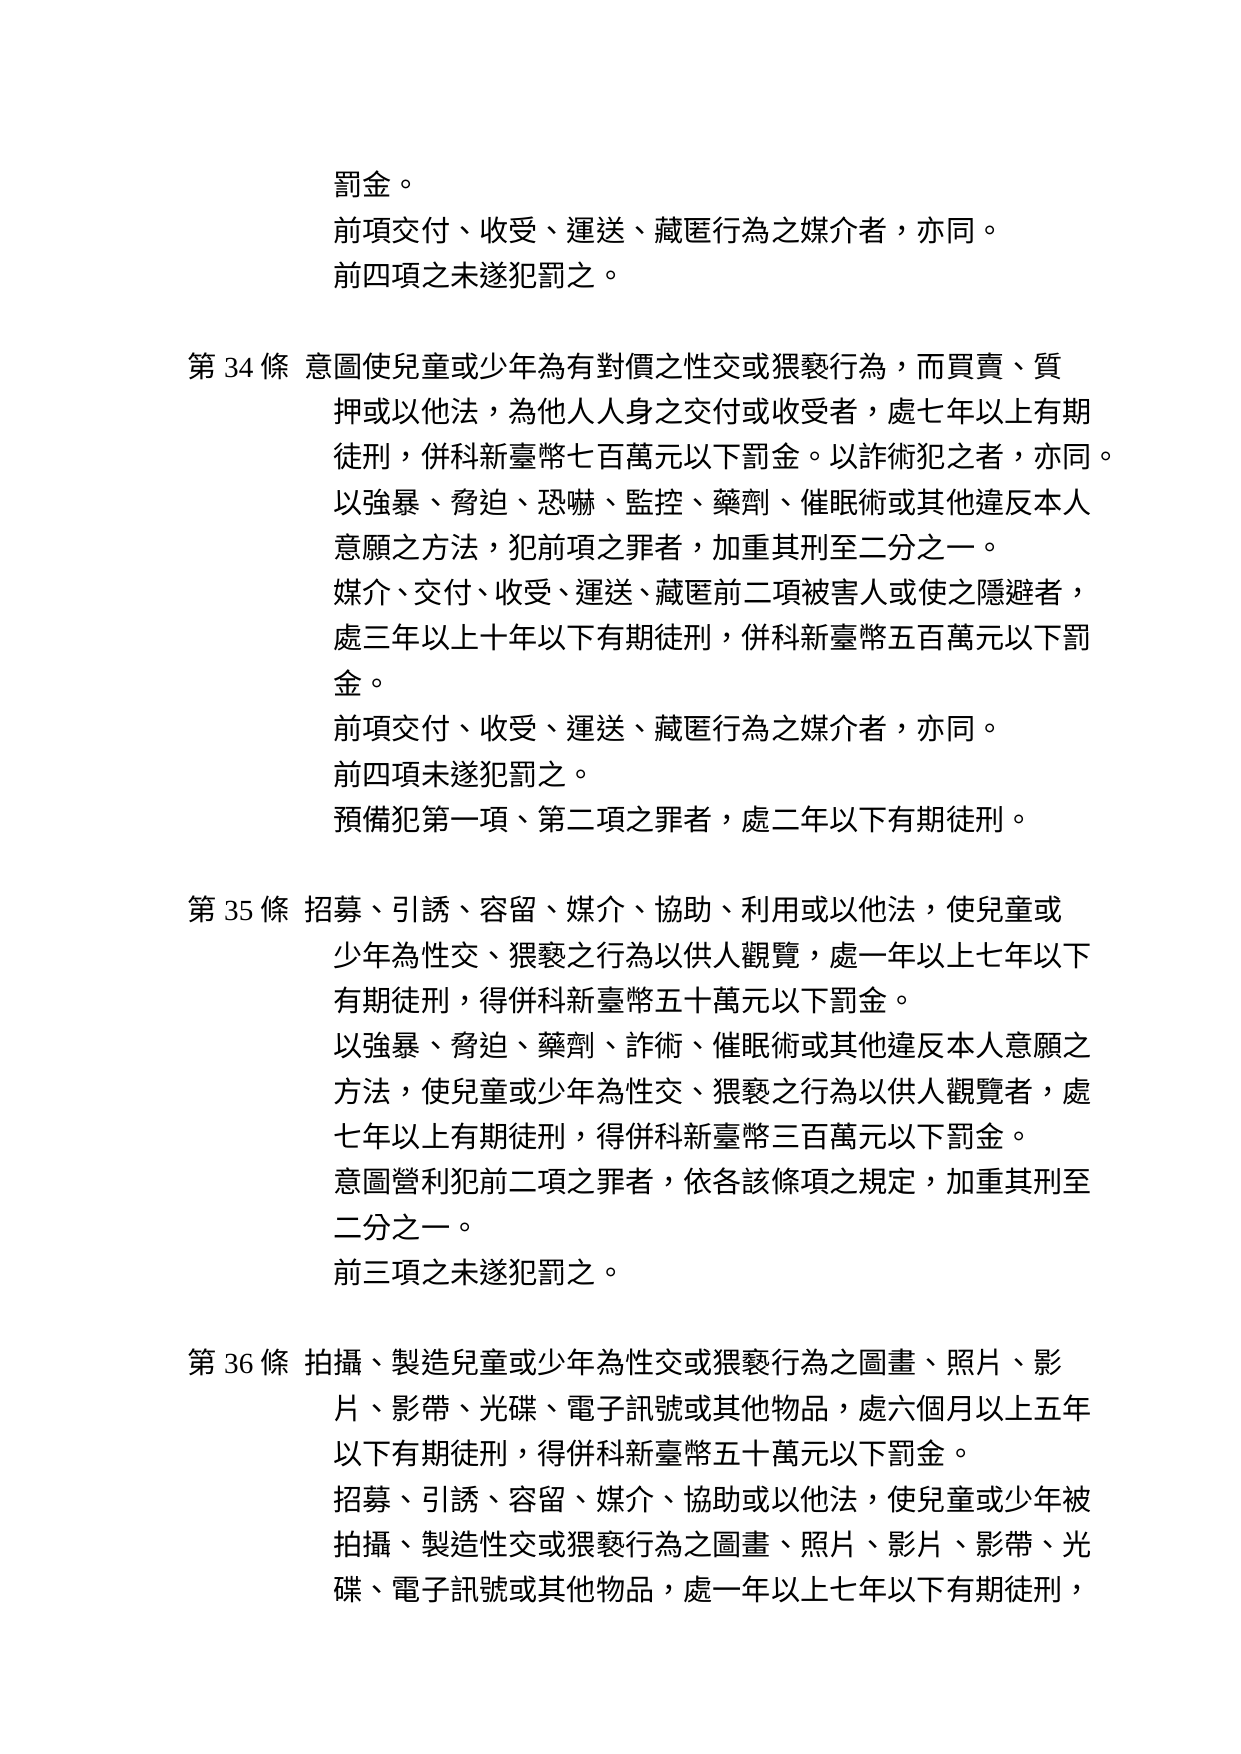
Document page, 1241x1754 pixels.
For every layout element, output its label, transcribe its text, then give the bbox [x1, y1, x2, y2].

text 前四項之未遂犯罰之。 [187, 251, 1093, 296]
text 二分之一。 [187, 1203, 1093, 1248]
text 碟、電子訊號或其他物品，處一年以上七年以下有期徒刑， [187, 1565, 1093, 1611]
text 意圖營利犯前二項之罪者，依各該條項之規定，加重其刑至 [187, 1157, 1093, 1203]
text 徒刑，併科新臺幣七百萬元以下罰金。以詐術犯之者，亦同。 [187, 432, 1093, 478]
text 前三項之未遂犯罰之。 [187, 1248, 1093, 1293]
text 片、影帶、光碟、電子訊號或其他物品，處六個月以上五年 [187, 1384, 1093, 1429]
text 媒介、交付、收受、運送、藏匿前二項被害人或使之隱避者， [187, 568, 1093, 614]
text 前四項未遂犯罰之。 [187, 749, 1093, 795]
text 以強暴、脅迫、藥劑、詐術、催眠術或其他違反本人意願之 [187, 1021, 1093, 1067]
text 金。 [187, 659, 1093, 704]
text 拍攝、製造性交或猥褻行為之圖畫、照片、影片、影帶、光 [187, 1520, 1093, 1565]
text 招募、引誘、容留、媒介、協助或以他法，使兒童或少年被 [187, 1474, 1093, 1520]
text 七年以上有期徒刑，得併科新臺幣三百萬元以下罰金。 [187, 1112, 1093, 1157]
text 處三年以上十年以下有期徒刑，併科新臺幣五百萬元以下罰 [187, 614, 1093, 659]
text 預備犯第一項、第二項之罪者，處二年以下有期徒刑。 [187, 795, 1093, 840]
text 方法，使兒童或少年為性交、猥褻之行為以供人觀覽者，處 [187, 1067, 1093, 1112]
text 前項交付、收受、運送、藏匿行為之媒介者，亦同。 [187, 206, 1093, 251]
text 第 36 條 拍攝、製造兒童或少年為性交或猥褻行為之圖畫、照片、影 [187, 1339, 1093, 1384]
text 第 34 條 意圖使兒童或少年為有對價之性交或猥褻行為，而買賣、質 [187, 342, 1093, 387]
text 少年為性交、猥褻之行為以供人觀覽，處一年以上七年以下 [187, 931, 1093, 976]
text 押或以他法，為他人人身之交付或收受者，處七年以上有期 [187, 387, 1093, 432]
text 前項交付、收受、運送、藏匿行為之媒介者，亦同。 [187, 704, 1093, 749]
text 意願之方法，犯前項之罪者，加重其刑至二分之一。 [187, 523, 1093, 568]
text 有期徒刑，得併科新臺幣五十萬元以下罰金。 [187, 976, 1093, 1021]
text 第 35 條 招募、引誘、容留、媒介、協助、利用或以他法，使兒童或 [187, 886, 1093, 931]
text 罰金。 [187, 161, 1093, 206]
text 以強暴、脅迫、恐嚇、監控、藥劑、催眠術或其他違反本人 [187, 478, 1093, 523]
text 以下有期徒刑，得併科新臺幣五十萬元以下罰金。 [187, 1429, 1093, 1474]
